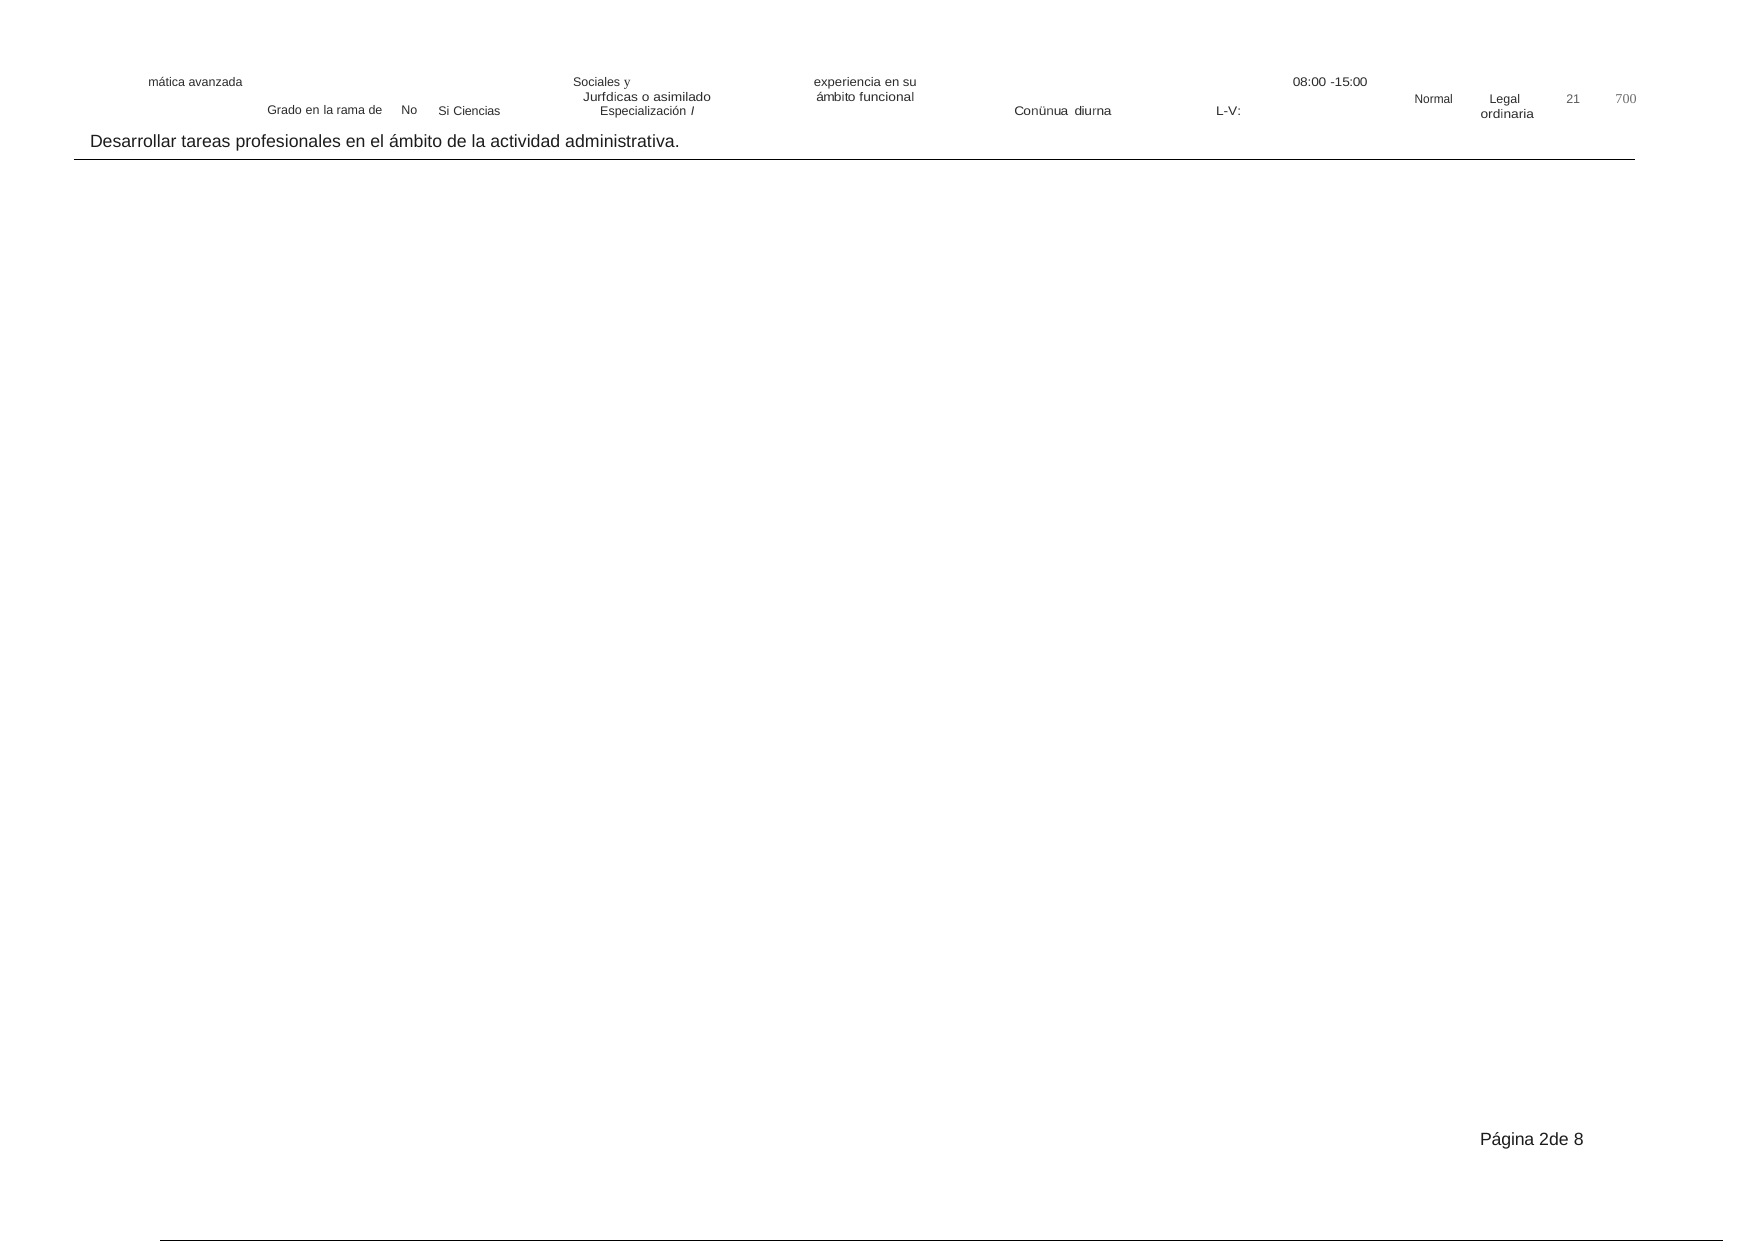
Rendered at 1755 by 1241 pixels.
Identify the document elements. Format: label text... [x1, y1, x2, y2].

text Conünua diurna [1014, 104, 1190, 118]
text Sociales y [570, 75, 788, 89]
text ordinaria [1434, 107, 1580, 121]
text 700 [1587, 91, 1664, 106]
text experiencia en su ámbito funcional [807, 75, 923, 104]
text Normal Legal 21 [1414, 92, 1580, 106]
text Ofimática avanzada [146, 75, 245, 89]
text Grado en la rama de No Si Ciencias [267, 104, 508, 118]
text L-V: [1216, 104, 1267, 118]
text 08:00 -15:00 [1293, 75, 1394, 89]
text Jurfdicas o asimilado Especialización I [570, 89, 724, 118]
text Desarrollar tareas profesionales en el ámbito de la actividad administrativa. [90, 131, 1664, 151]
